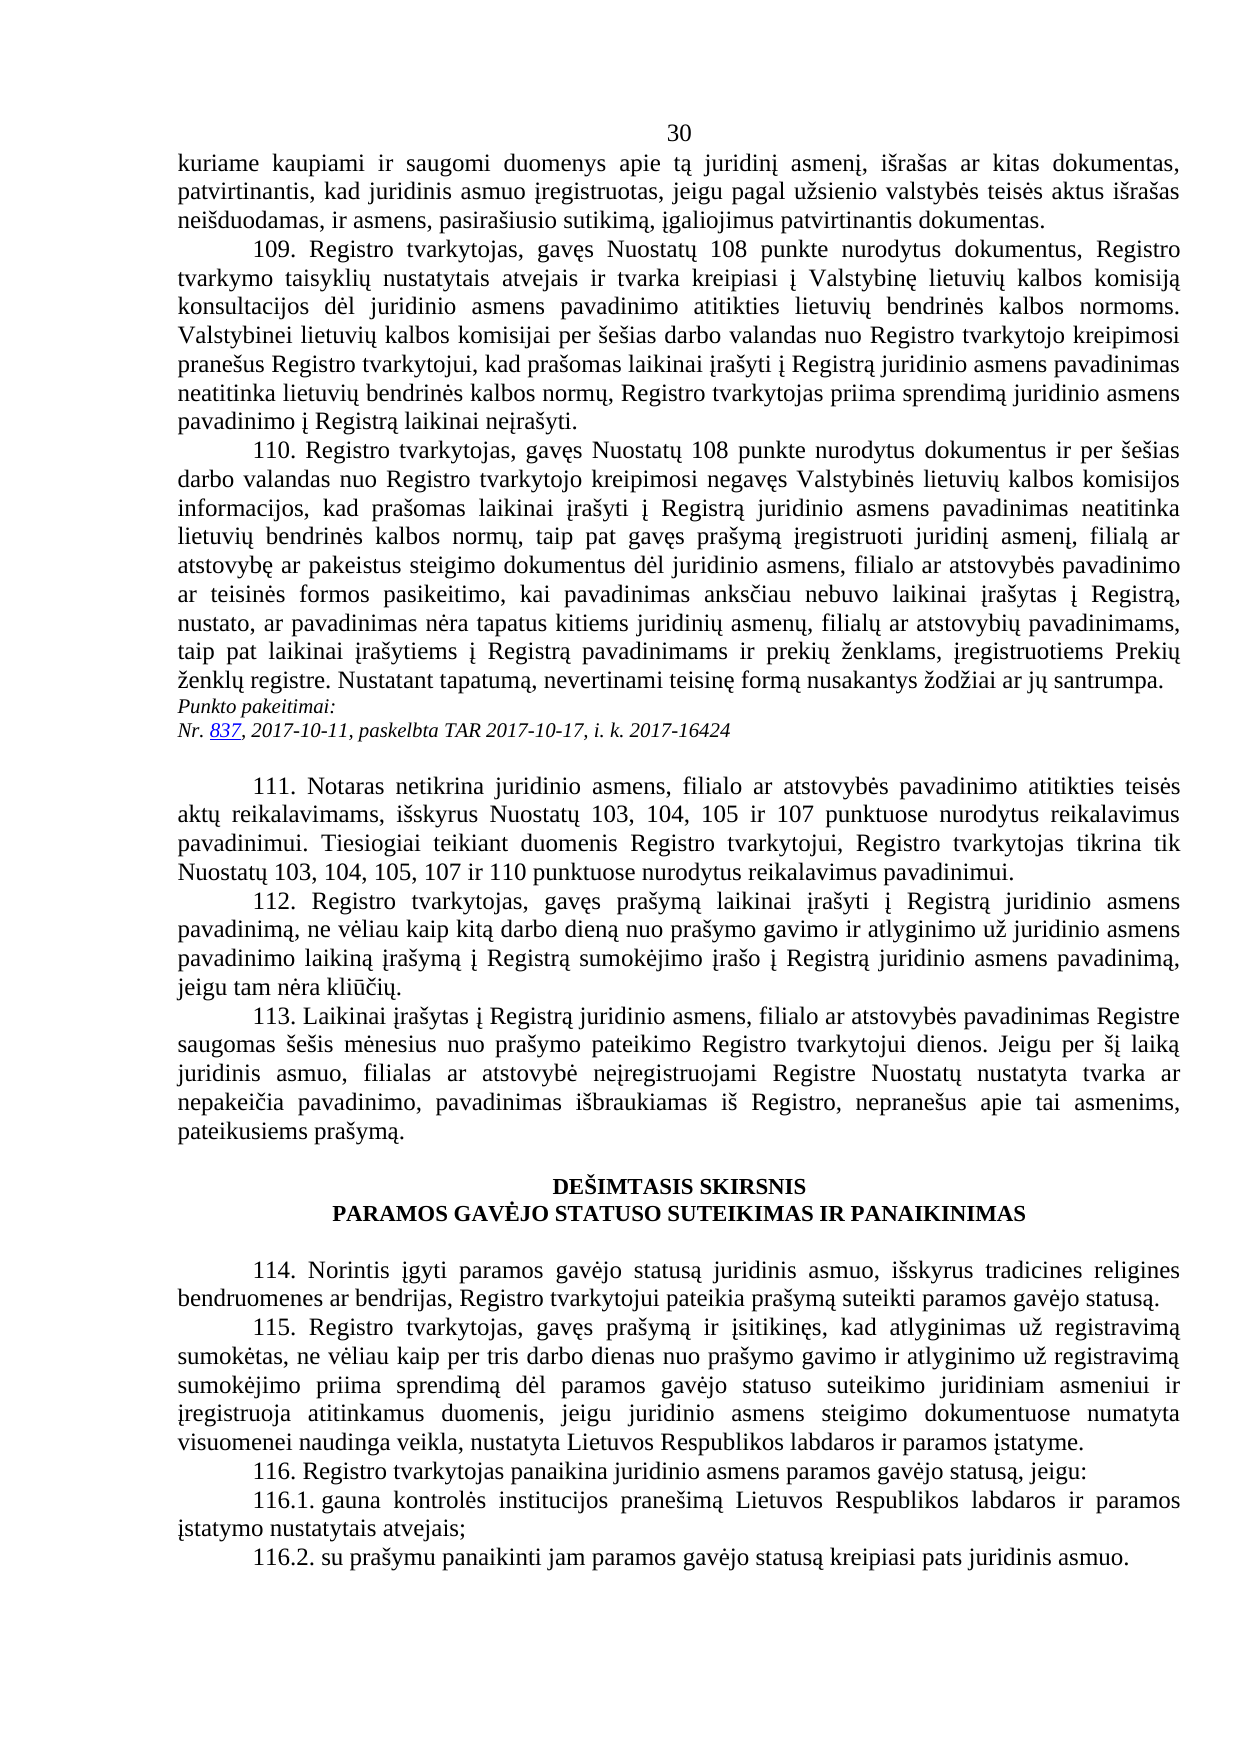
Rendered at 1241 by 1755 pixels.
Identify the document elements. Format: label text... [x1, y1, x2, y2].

text kuriame kaupiami ir saugomi duomenys apie tą juridinį asmenį, išrašas ar kitas dokumentas, patvirtinantis, kad juridinis asmuo įregistruotas, jeigu pagal užsienio valstybės teisės aktus išrašas neišduodamas, ir asmens, pasirašiusio sutikimą, įgaliojimus patvirtinantis dokumentas. [177, 148, 1181, 234]
text 113. Laikinai įrašytas į Registrą juridinio asmens, filialo ar atstovybės pavadinimas Registre saugomas šešis mėnesius nuo prašymo pateikimo Registro tvarkytojui dienos. Jeigu per šį laiką juridinis asmuo, filialas ar atstovybė neįregistruojami Registre Nuostatų nustatyta tvarka ar nepakeičia pavadinimo, pavadinimas išbraukiamas iš Registro, nepranešus apie tai asmenims, pateikusiems prašymą. [177, 1001, 1181, 1144]
text DEŠIMTASIS SKIRSNIS [177, 1173, 1181, 1199]
text 114. Norintis įgyti paramos gavėjo statusą juridinis asmuo, išskyrus tradicines religines bendruomenes ar bendrijas, Registro tvarkytojui pateikia prašymą suteikti paramos gavėjo statusą. [177, 1255, 1181, 1312]
text 116.1. gauna kontrolės institucijos pranešimą Lietuvos Respublikos labdaros ir paramos įstatymo nustatytais atvejais; [177, 1485, 1181, 1542]
text 110. Registro tvarkytojas, gavęs Nuostatų 108 punkte nurodytus dokumentus ir per šešias darbo valandas nuo Registro tvarkytojo kreipimosi negavęs Valstybinės lietuvių kalbos komisijos informacijos, kad prašomas laikinai įrašyti į Registrą juridinio asmens pavadinimas neatitinka lietuvių bendrinės kalbos normų, taip pat gavęs prašymą įregistruoti juridinį asmenį, filialą ar atstovybę ar pakeistus steigimo dokumentus dėl juridinio asmens, filialo ar atstovybės pavadinimo ar teisinės formos pasikeitimo, kai pavadinimas anksčiau nebuvo laikinai įrašytas į Registrą, nustato, ar pavadinimas nėra tapatus kitiems juridinių asmenų, filialų ar atstovybių pavadinimams, taip pat laikinai įrašytiems į Registrą pavadinimams ir prekių ženklams, įregistruotiems Prekių ženklų registre. Nustatant tapatumą, nevertinami teisinę formą nusakantys žodžiai ar jų santrumpa. [177, 435, 1181, 694]
text 111. Notaras netikrina juridinio asmens, filialo ar atstovybės pavadinimo atitikties teisės aktų reikalavimams, išskyrus Nuostatų 103, 104, 105 ir 107 punktuose nurodytus reikalavimus pavadinimui. Tiesiogiai teikiant duomenis Registro tvarkytojui, Registro tvarkytojas tikrina tik Nuostatų 103, 104, 105, 107 ir 110 punktuose nurodytus reikalavimus pavadinimui. [177, 771, 1181, 886]
text 109. Registro tvarkytojas, gavęs Nuostatų 108 punkte nurodytus dokumentus, Registro tvarkymo taisyklių nustatytais atvejais ir tvarka kreipiasi į Valstybinę lietuvių kalbos komisiją konsultacijos dėl juridinio asmens pavadinimo atitikties lietuvių bendrinės kalbos normoms. Valstybinei lietuvių kalbos komisijai per šešias darbo valandas nuo Registro tvarkytojo kreipimosi pranešus Registro tvarkytojui, kad prašomas laikinai įrašyti į Registrą juridinio asmens pavadinimas neatitinka lietuvių bendrinės kalbos normų, Registro tvarkytojas priima sprendimą juridinio asmens pavadinimo į Registrą laikinai neįrašyti. [177, 234, 1181, 435]
text 112. Registro tvarkytojas, gavęs prašymą laikinai įrašyti į Registrą juridinio asmens pavadinimą, ne vėliau kaip kitą darbo dieną nuo prašymo gavimo ir atlyginimo už juridinio asmens pavadinimo laikiną įrašymą į Registrą sumokėjimo įrašo į Registrą juridinio asmens pavadinimą, jeigu tam nėra kliūčių. [177, 886, 1181, 1001]
text 116.2. su prašymu panaikinti jam paramos gavėjo statusą kreipiasi pats juridinis asmuo. [177, 1542, 1181, 1571]
text 115. Registro tvarkytojas, gavęs prašymą ir įsitikinęs, kad atlyginimas už registravimą sumokėtas, ne vėliau kaip per tris darbo dienas nuo prašymo gavimo ir atlyginimo už registravimą sumokėjimo priima sprendimą dėl paramos gavėjo statuso suteikimo juridiniam asmeniui ir įregistruoja atitinkamus duomenis, jeigu juridinio asmens steigimo dokumentuose numatyta visuomenei naudinga veikla, nustatyta Lietuvos Respublikos labdaros ir paramos įstatyme. [177, 1312, 1181, 1456]
text Punkto pakeitimai: [177, 694, 1181, 718]
text Nr. 837, 2017-10-11, paskelbta TAR 2017-10-17, i. k. 2017-16424 [177, 718, 1181, 742]
text 116. Registro tvarkytojas panaikina juridinio asmens paramos gavėjo statusą, jeigu: [177, 1456, 1181, 1485]
text PARAMOS GAVĖJO STATUSO SUTEIKIMAS IR PANAIKINIMAS [177, 1199, 1181, 1226]
